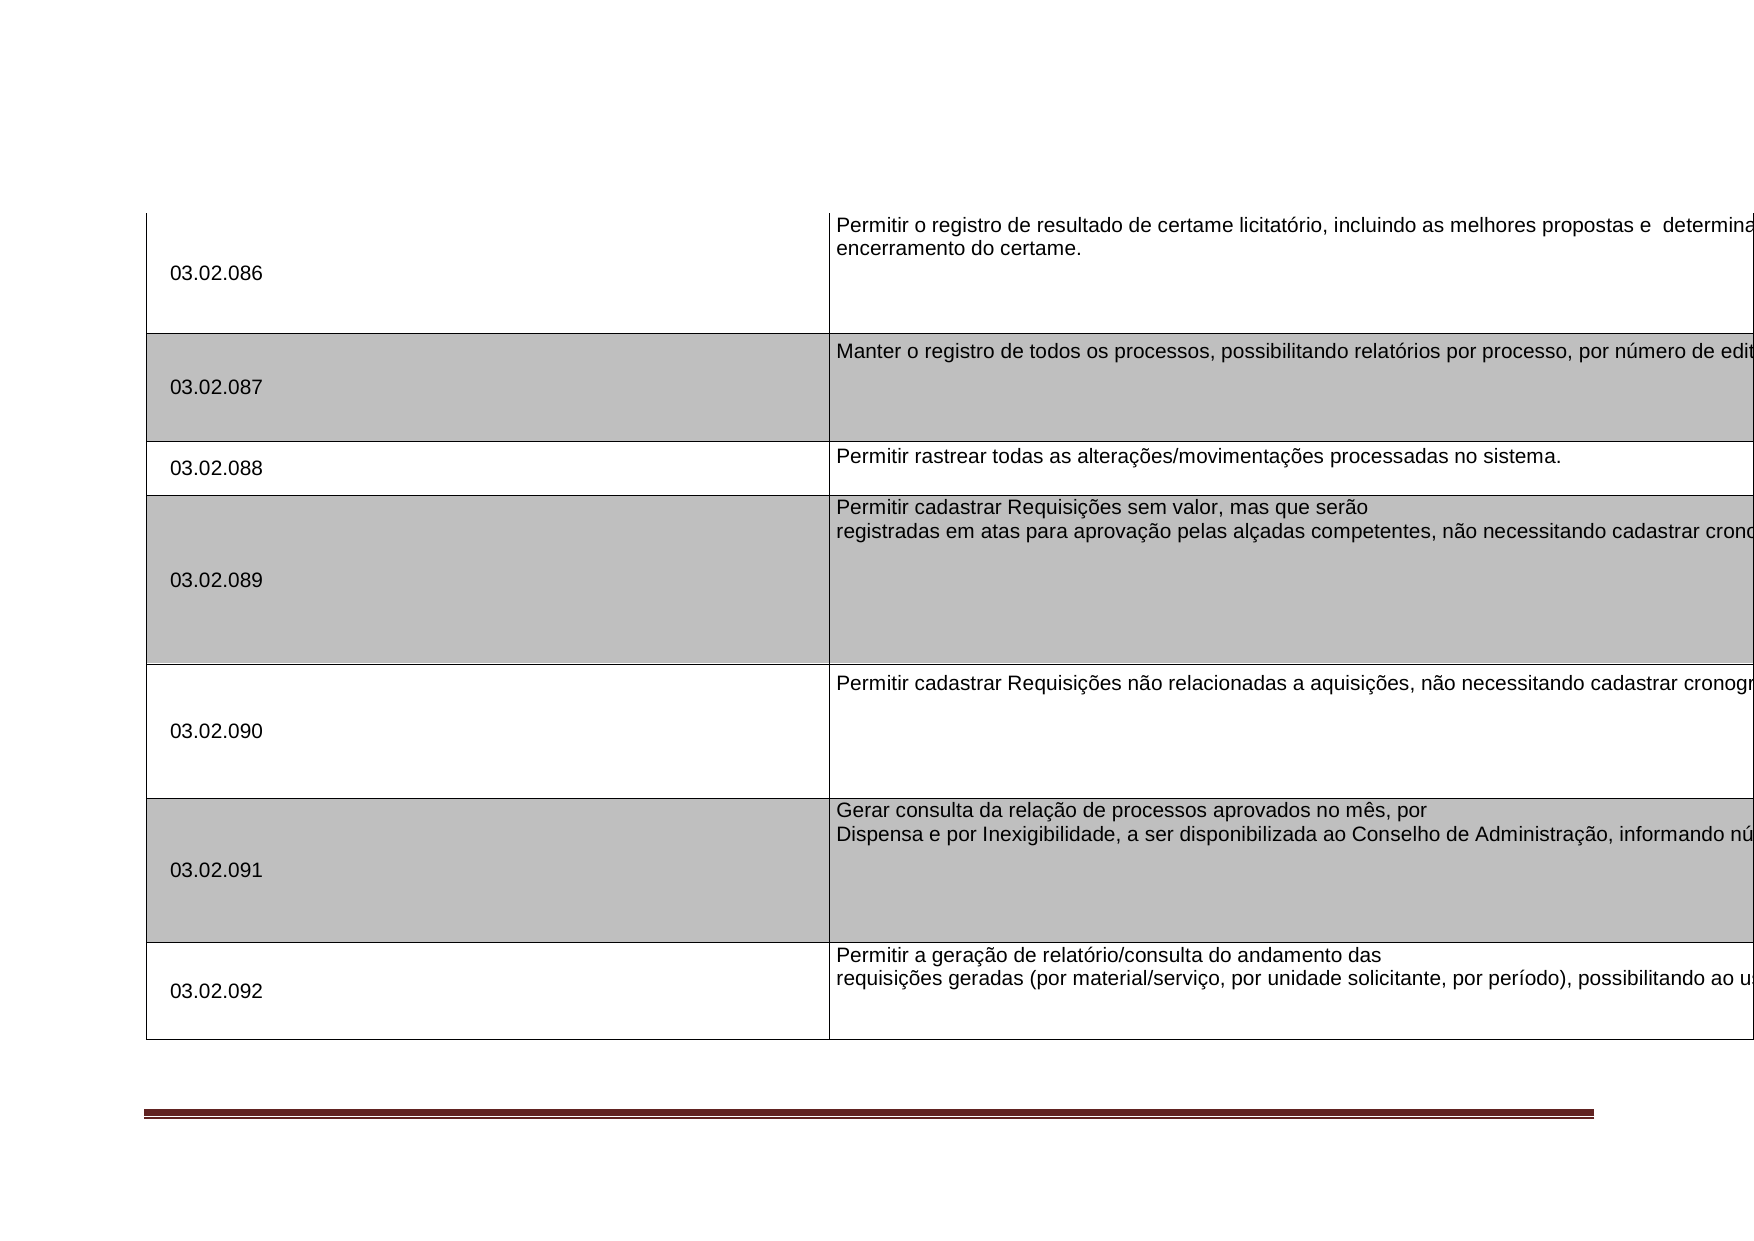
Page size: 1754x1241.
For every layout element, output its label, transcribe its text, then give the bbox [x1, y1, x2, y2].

table_cell 03.02.090 [147, 665, 829, 797]
table_cell 03.02.089 [147, 496, 829, 663]
table_cell 03.02.087 [147, 334, 829, 441]
table_cell 03.02.091 [147, 799, 829, 942]
table_cell Permitir cadastrar Requisições não relacionadas a aquisições, não necessitando cadastrar cronograma de pagamentos muito menos verificar a situação orçamentária, mas que serão registradas em atas para aprovação pelas alçadas competentes. Como exemplo citamos as requisições para alienação e doação de bens. [830, 665, 1753, 797]
table_cell Gerar consulta da relação de processos aprovados no mês, por Dispensa e por Inexigibilidade, a ser disponibilizada ao Conselho de Administração, informando número da requisição, mês de referência, modalidade (se dispensa ou inexigibilidade. Não entra dispensa por valor), alçada, objeto, fornecedor, valor total e enquadramento legal. [830, 799, 1753, 942]
table_cell 03.02.092 [147, 943, 829, 1039]
table_cell Manter o registro de todos os processos, possibilitando relatórios por processo, por número de edital, por número de Requisição, por unidade demandante, por licitante vencedor, objeto fornecido, classes de materiais/serviços, modalidade e período. [830, 334, 1753, 441]
table_header 03.02.086 [147, 213, 829, 333]
table_cell Permitir a geração de relatório/consulta do andamento das requisições geradas (por material/serviço, por unidade solicitante, por período), possibilitando ao usuário identificar em que etapa está sua solicitação. [830, 943, 1753, 1039]
table_header Permitir o registro de resultado de certame licitatório, incluindo as melhores propostas e determinando a proposta vencedora com o respectivo valor, que será a base para a contratação/aquisição. Permitir também registrar datas de adjudicação, homologação e encerramento do certame. [830, 213, 1753, 333]
table_cell 03.02.088 [147, 442, 829, 495]
table_cell Permitir rastrear todas as alterações/movimentações processadas no sistema. [830, 442, 1753, 495]
table_cell Permitir cadastrar Requisições sem valor, mas que serão registradas em atas para aprovação pelas alçadas competentes, não necessitando cadastrar cronograma de pagamentos muito menos verificar a situação orçamentária. Tais requisições deverão ser utilizadas para aprovar alterações na documentação do processo, bem como aprovar aditivos contratuais que não impliquem valor. [830, 496, 1753, 663]
